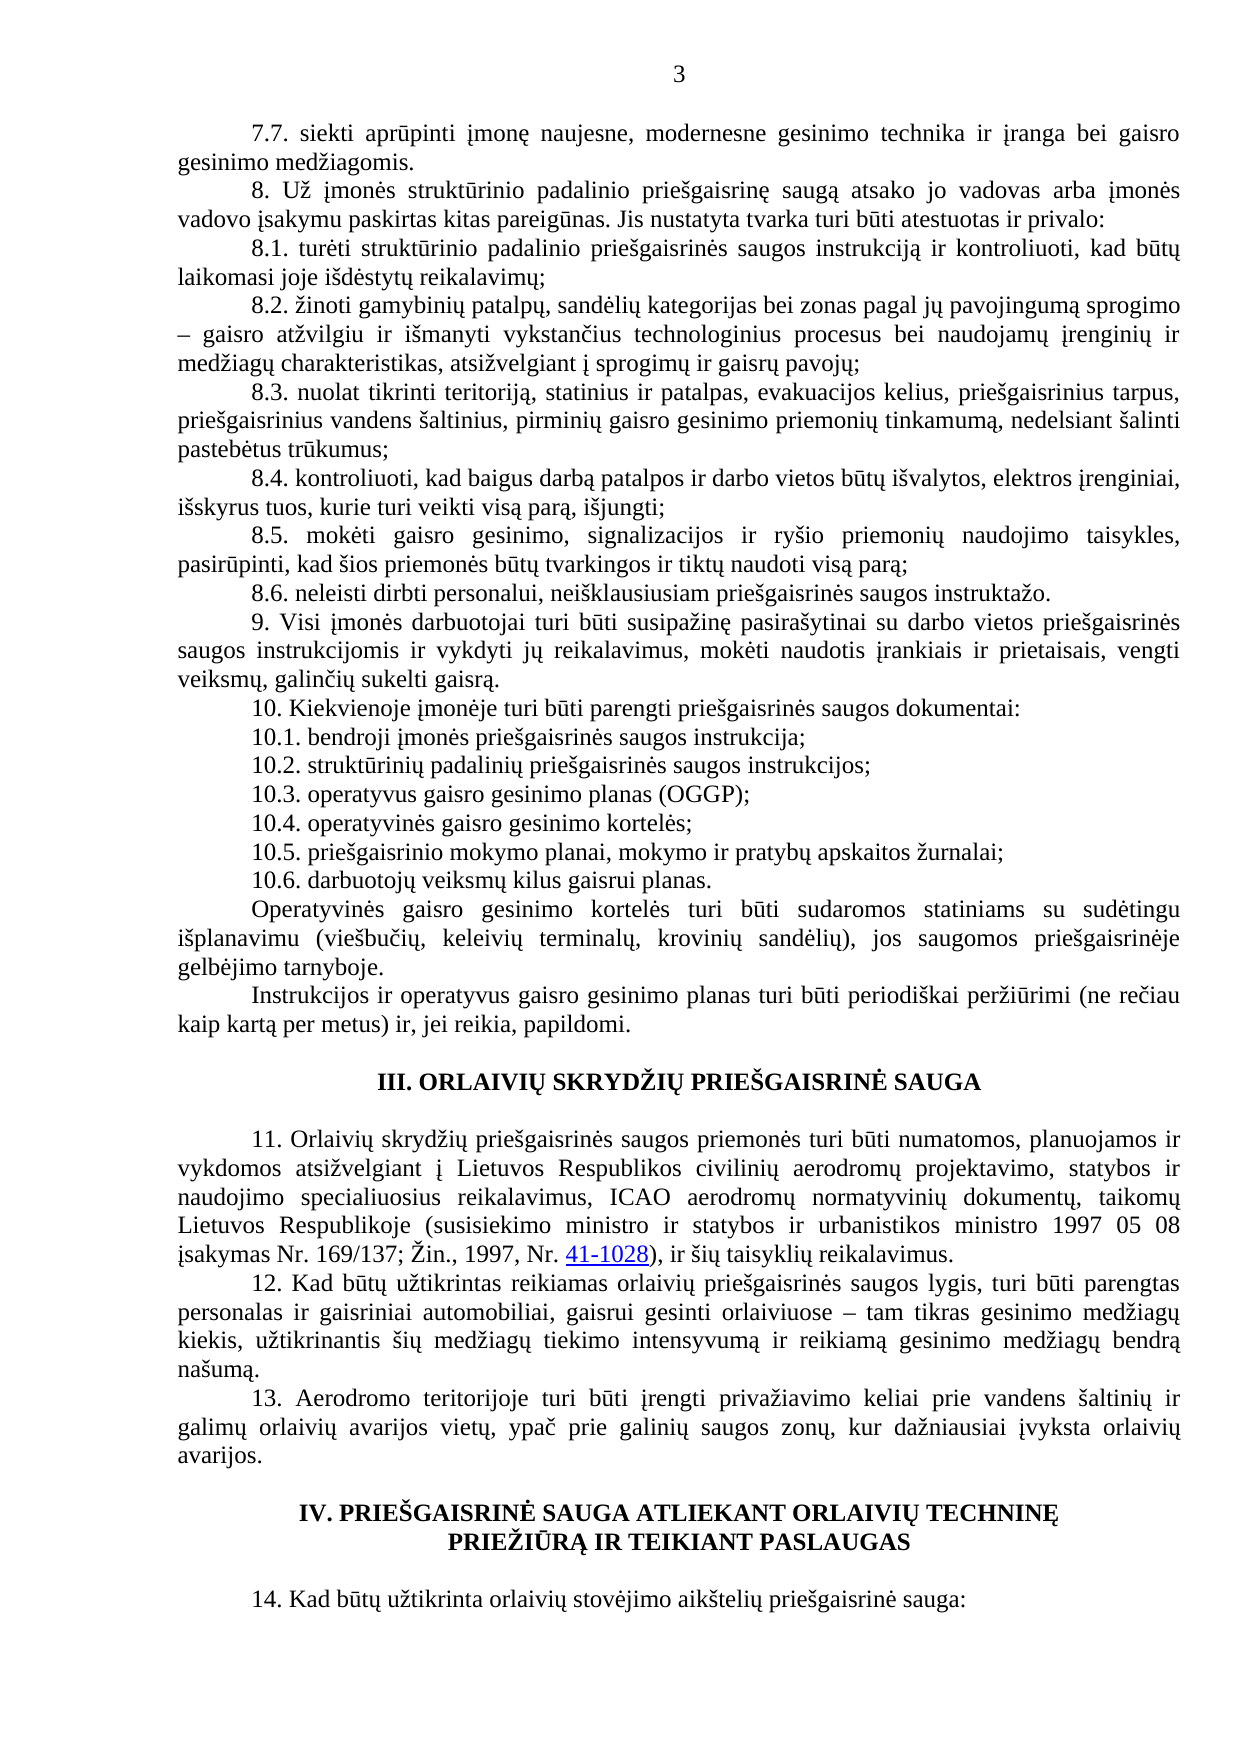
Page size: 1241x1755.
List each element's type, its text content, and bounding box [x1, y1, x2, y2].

text 10.5. priešgaisrinio mokymo planai, mokymo ir pratybų apskaitos žurnalai; [177, 837, 1181, 866]
text 10.3. operatyvus gaisro gesinimo planas (OGGP); [177, 779, 1181, 808]
text 7.7. siekti aprūpinti įmonę naujesne, modernesne gesinimo technika ir įranga bei gaisro gesinimo medžiagomis. [177, 118, 1181, 176]
text 11. Orlaivių skrydžių priešgaisrinės saugos priemonės turi būti numatomos, planuojamos ir vykdomos atsižvelgiant į Lietuvos Respublikos civilinių aerodromų projektavimo, statybos ir naudojimo specialiuosius reikalavimus, ICAO aerodromų normatyvinių dokumentų, taikomų Lietuvos Respublikoje (susisiekimo ministro ir statybos ir urbanistikos ministro 1997 05 08 įsakymas Nr. 169/137; Žin., 1997, Nr. 41-1028), ir šių taisyklių reikalavimus. [177, 1124, 1181, 1268]
text Instrukcijos ir operatyvus gaisro gesinimo planas turi būti periodiškai peržiūrimi (ne rečiau kaip kartą per metus) ir, jei reikia, papildomi. [177, 981, 1181, 1038]
text 14. Kad būtų užtikrinta orlaivių stovėjimo aikštelių priešgaisrinė sauga: [177, 1584, 1181, 1613]
text 10. Kiekvienoje įmonėje turi būti parengti priešgaisrinės saugos dokumentai: [177, 693, 1181, 722]
text 13. Aerodromo teritorijoje turi būti įrengti privažiavimo keliai prie vandens šaltinių ir galimų orlaivių avarijos vietų, ypač prie galinių saugos zonų, kur dažniausiai įvyksta orlaivių avarijos. [177, 1383, 1181, 1469]
text 8.6. neleisti dirbti personalui, neišklausiusiam priešgaisrinės saugos instruktažo. [177, 578, 1181, 607]
text 10.2. struktūrinių padalinių priešgaisrinės saugos instrukcijos; [177, 751, 1181, 779]
text 10.4. operatyvinės gaisro gesinimo kortelės; [177, 808, 1181, 837]
text 8.2. žinoti gamybinių patalpų, sandėlių kategorijas bei zonas pagal jų pavojingumą sprogimo – gaisro atžvilgiu ir išmanyti vykstančius technologinius procesus bei naudojamų įrenginių ir medžiagų charakteristikas, atsižvelgiant į sprogimų ir gaisrų pavojų; [177, 291, 1181, 377]
text Operatyvinės gaisro gesinimo kortelės turi būti sudaromos statiniams su sudėtingu išplanavimu (viešbučių, keleivių terminalų, krovinių sandėlių), jos saugomos priešgaisrinėje gelbėjimo tarnyboje. [177, 894, 1181, 981]
text IV. PRIEŠGAISRINĖ SAUGA ATLIEKANT ORLAIVIŲ TECHNINĘ [177, 1498, 1181, 1527]
text 8.5. mokėti gaisro gesinimo, signalizacijos ir ryšio priemonių naudojimo taisykles, pasirūpinti, kad šios priemonės būtų tvarkingos ir tiktų naudoti visą parą; [177, 521, 1181, 578]
text 8.1. turėti struktūrinio padalinio priešgaisrinės saugos instrukciją ir kontroliuoti, kad būtų laikomasi joje išdėstytų reikalavimų; [177, 233, 1181, 291]
text 8.4. kontroliuoti, kad baigus darbą patalpos ir darbo vietos būtų išvalytos, elektros įrenginiai, išskyrus tuos, kurie turi veikti visą parą, išjungti; [177, 463, 1181, 521]
text 8. Už įmonės struktūrinio padalinio priešgaisrinę saugą atsako jo vadovas arba įmonės vadovo įsakymu paskirtas kitas pareigūnas. Jis nustatyta tvarka turi būti atestuotas ir privalo: [177, 176, 1181, 233]
text 9. Visi įmonės darbuotojai turi būti susipažinę pasirašytinai su darbo vietos priešgaisrinės saugos instrukcijomis ir vykdyti jų reikalavimus, mokėti naudotis įrankiais ir prietaisais, vengti veiksmų, galinčių sukelti gaisrą. [177, 607, 1181, 693]
text 8.3. nuolat tikrinti teritoriją, statinius ir patalpas, evakuacijos kelius, priešgaisrinius tarpus, priešgaisrinius vandens šaltinius, pirminių gaisro gesinimo priemonių tinkamumą, nedelsiant šalinti pastebėtus trūkumus; [177, 377, 1181, 463]
text 10.6. darbuotojų veiksmų kilus gaisrui planas. [177, 866, 1181, 894]
text III. ORLAIVIŲ SKRYDŽIŲ PRIEŠGAISRINĖ SAUGA [177, 1067, 1181, 1096]
text PRIEŽIŪRĄ IR TEIKIANT PASLAUGAS [177, 1527, 1181, 1556]
text 12. Kad būtų užtikrintas reikiamas orlaivių priešgaisrinės saugos lygis, turi būti parengtas personalas ir gaisriniai automobiliai, gaisrui gesinti orlaiviuose – tam tikras gesinimo medžiagų kiekis, užtikrinantis šių medžiagų tiekimo intensyvumą ir reikiamą gesinimo medžiagų bendrą našumą. [177, 1268, 1181, 1383]
text 10.1. bendroji įmonės priešgaisrinės saugos instrukcija; [177, 722, 1181, 751]
